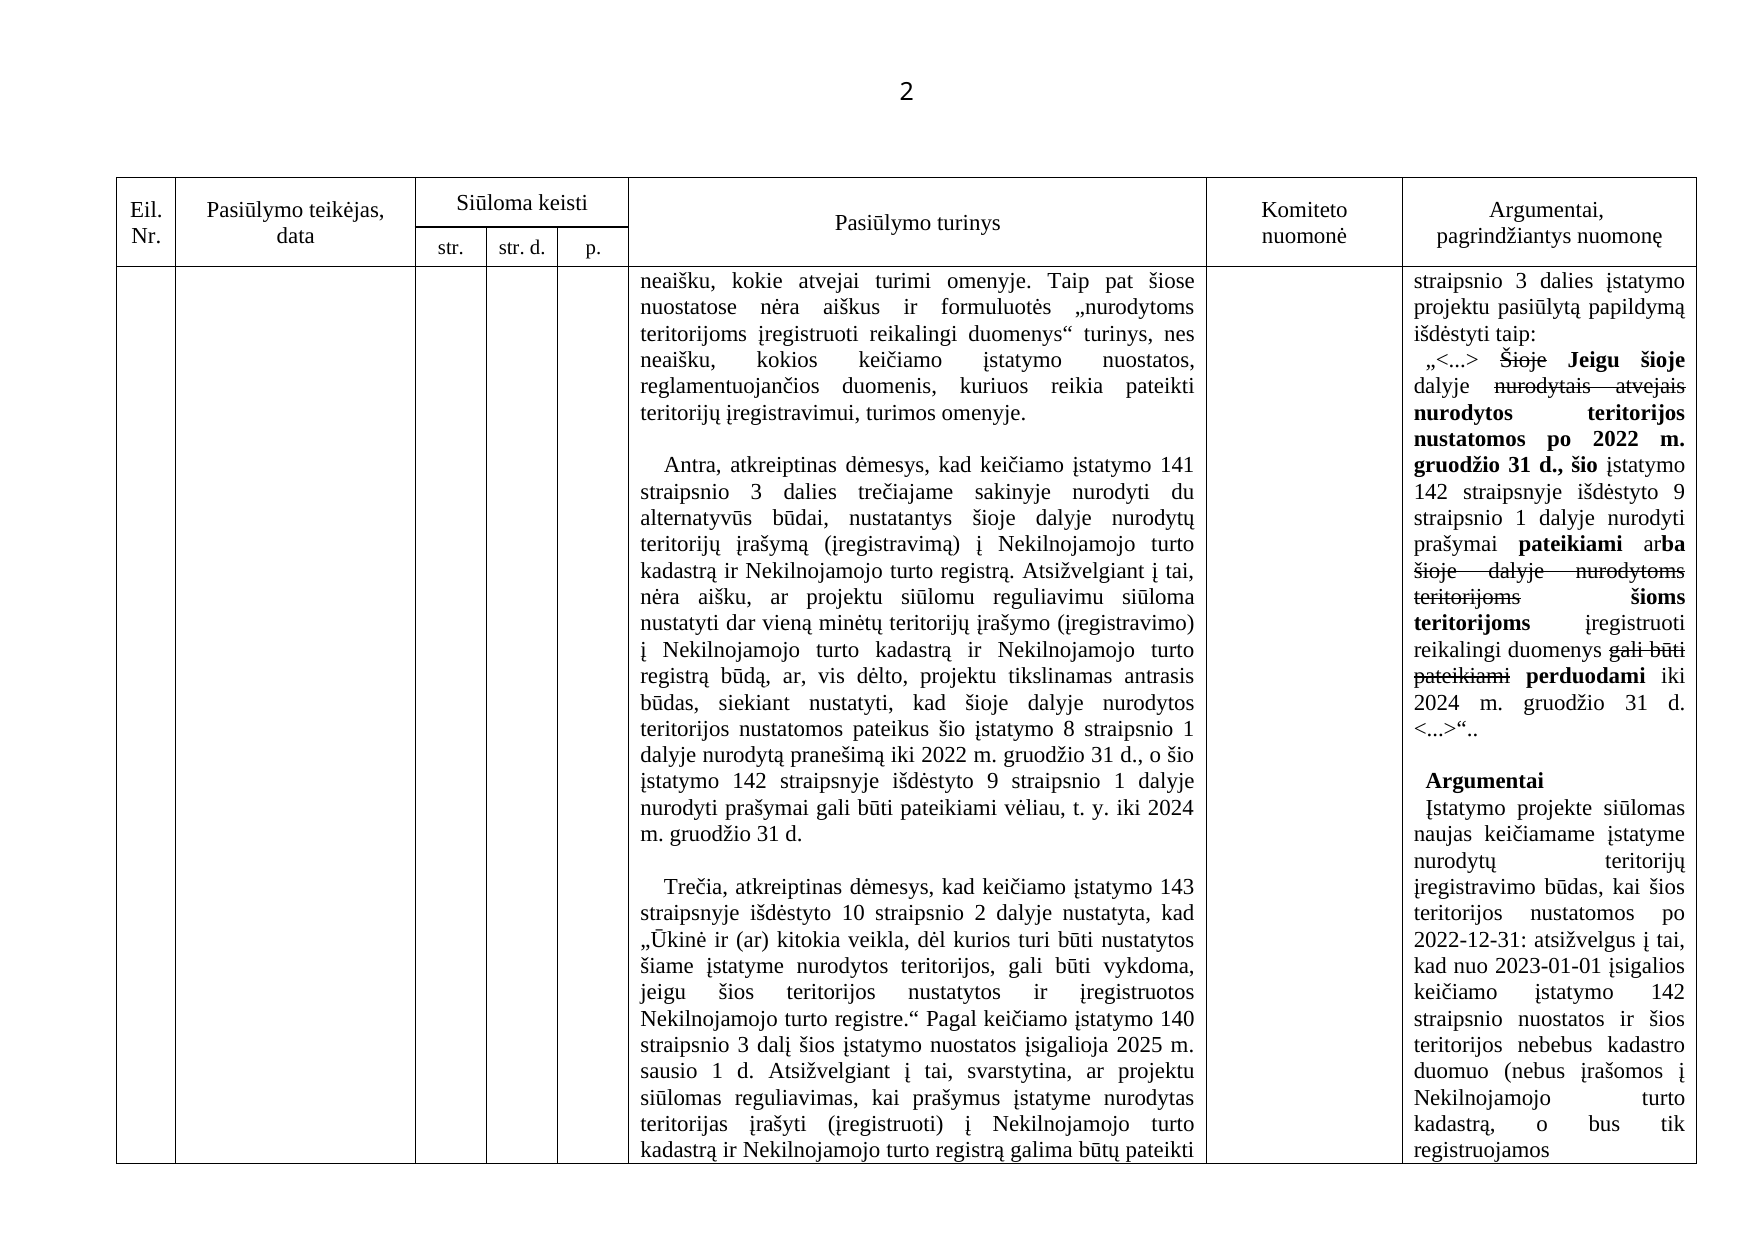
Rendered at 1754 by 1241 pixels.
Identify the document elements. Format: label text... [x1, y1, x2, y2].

table_header Pasiūlymo turinys [629, 178, 1206, 266]
table_header Pasiūlymo teikėjas, data [176, 178, 415, 266]
table_cell str. [416, 228, 486, 266]
table_header Siūloma keisti [416, 178, 628, 226]
table_cell neaišku, kokie atvejai turimi omenyje. Taip pat šiose nuostatose nėra aiškus ir formuluotės „nurodytoms teritorijoms įregistruoti reikalingi duomenys“ turinys, nes neaišku, kokios keičiamo įstatymo nuostatos, reglamentuojančios duomenis, kuriuos reikia pateikti teritorijų įregistravimui, turimos omenyje. Antra, atkreiptinas dėmesys, kad keičiamo įstatymo 141 straipsnio 3 dalies trečiajame sakinyje nurodyti du alternatyvūs būdai, nustatantys šioje dalyje nurodytų teritorijų įrašymą (įregistravimą) į Nekilnojamojo turto kadastrą ir Nekilnojamojo turto registrą. Atsižvelgiant į tai, nėra aišku, ar projektu siūlomu reguliavimu siūloma nustatyti dar vieną minėtų teritorijų įrašymo (įregistravimo) į Nekilnojamojo turto kadastrą ir Nekilnojamojo turto registrą būdą, ar, vis dėlto, projektu tikslinamas antrasis būdas, siekiant nustatyti, kad šioje dalyje nurodytos teritorijos nustatomos pateikus šio įstatymo 8 straipsnio 1 dalyje nurodytą pranešimą iki 2022 m. gruodžio 31 d., o šio įstatymo 142 straipsnyje išdėstyto 9 straipsnio 1 dalyje nurodyti prašymai gali būti pateikiami vėliau, t. y. iki 2024 m. gruodžio 31 d. Trečia, atkreiptinas dėmesys, kad keičiamo įstatymo 143 straipsnyje išdėstyto 10 straipsnio 2 dalyje nustatyta, kad „Ūkinė ir (ar) kitokia veikla, dėl kurios turi būti nustatytos šiame įstatyme nurodytos teritorijos, gali būti vykdoma, jeigu šios teritorijos nustatytos ir įregistruotos Nekilnojamojo turto registre.“ Pagal keičiamo įstatymo 140 straipsnio 3 dalį šios įstatymo nuostatos įsigalioja 2025 m. sausio 1 d. Atsižvelgiant į tai, svarstytina, ar projektu siūlomas reguliavimas, kai prašymus įstatyme nurodytas teritorijas įrašyti (įregistruoti) į Nekilnojamojo turto kadastrą ir Nekilnojamojo turto registrą galima būtų pateikti [629, 267, 1206, 1163]
table_cell [176, 267, 415, 1163]
table_cell [416, 267, 486, 1163]
table_header Argumentai, pagrindžiantys nuomonę [1403, 178, 1696, 266]
table_cell str. d. [487, 228, 557, 266]
table_header Eil. Nr. [117, 178, 175, 266]
table_cell [117, 267, 175, 1163]
table_cell p. [558, 228, 628, 266]
table_cell [487, 267, 557, 1163]
table_cell straipsnio 3 dalies įstatymo projektu pasiūlytą papildymą išdėstyti taip: „<...> Šioje Jeigu šioje dalyje nurodytais atvejais nurodytos teritorijos nustatomos po 2022 m. gruodžio 31 d., šio įstatymo 142 straipsnyje išdėstyto 9 straipsnio 1 dalyje nurodyti prašymai pateikiami arba šioje dalyje nurodytoms teritorijoms šioms teritorijoms įregistruoti reikalingi duomenys gali būti pateikiami perduodami iki 2024 m. gruodžio 31 d. <...>“.. Argumentai Įstatymo projekte siūlomas naujas keičiamame įstatyme nurodytų teritorijų įregistravimo būdas, kai šios teritorijos nustatomos po 2022-12-31: atsižvelgus į tai, kad nuo 2023-01-01 įsigalios keičiamo įstatymo 142 straipsnio nuostatos ir šios teritorijos nebebus kadastro duomuo (nebus įrašomos į Nekilnojamojo turto kadastrą, o bus tik registruojamos [1403, 267, 1696, 1163]
table_cell [1207, 267, 1402, 1163]
table_cell [558, 267, 628, 1163]
table_header Komiteto nuomonė [1207, 178, 1402, 266]
